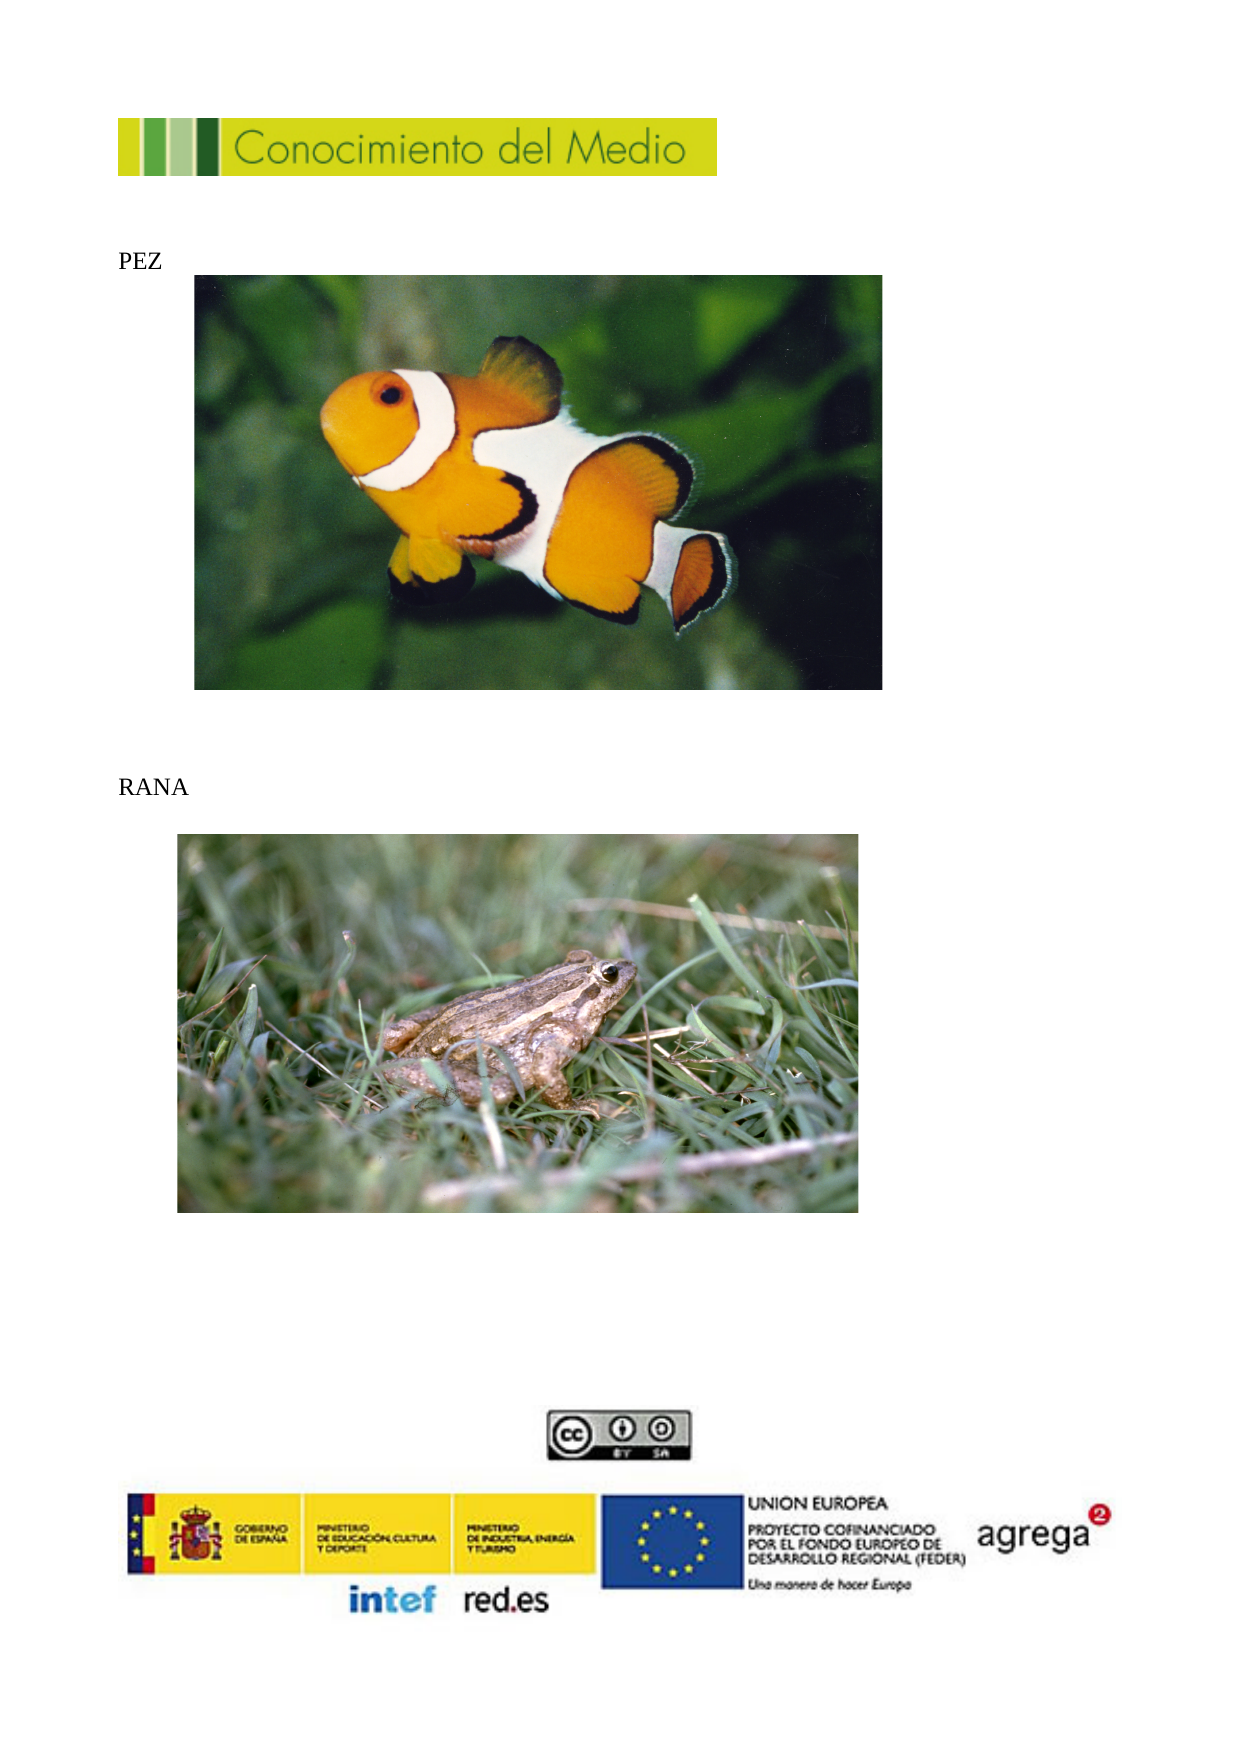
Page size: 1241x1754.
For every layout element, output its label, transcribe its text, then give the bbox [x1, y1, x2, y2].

picture [194, 275, 883, 690]
text PEZ [118, 246, 1122, 275]
picture [229, 1457, 1011, 1636]
picture [118, 118, 717, 176]
picture [177, 834, 859, 1213]
text RANA [118, 772, 1122, 801]
